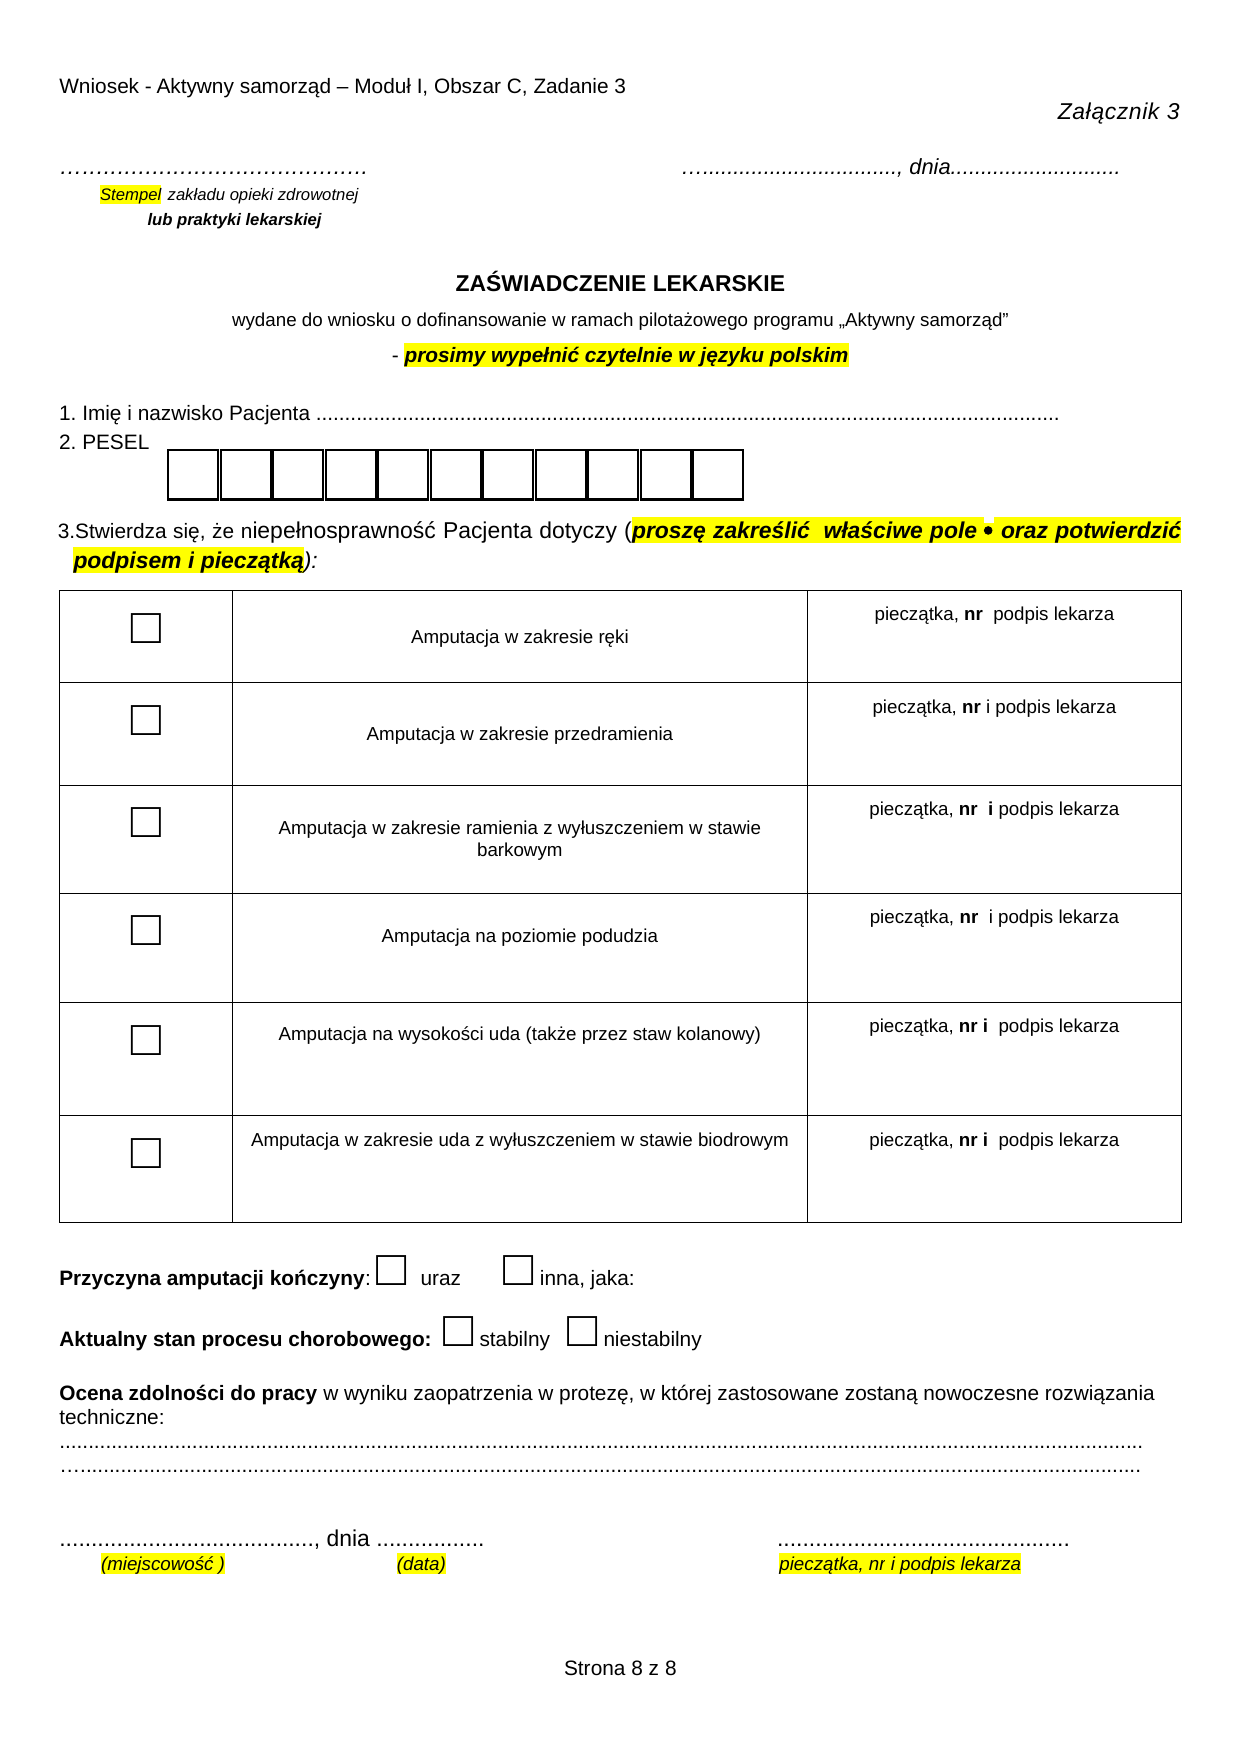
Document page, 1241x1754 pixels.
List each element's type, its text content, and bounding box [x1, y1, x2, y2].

text Aktualny stan procesu chorobowego: □ stabilny □ niestabilny [59, 1299, 1181, 1357]
text lub praktyki lekarskiej [59, 209, 1181, 228]
text (miejscowość ) (data) pieczątka, nr i podpis lekarza [59, 1552, 1134, 1574]
text 3.Stwierdza się, że niepełnosprawność Pacjenta dotyczy (proszę zakreślić właściwe pole  oraz potwierdzić podpisem i pieczątką): [58, 517, 1181, 573]
table_cell □ [60, 683, 232, 784]
table_header Amputacja w zakresie ręki [233, 591, 807, 682]
text ZAŚWIADCZENIE LEKARSKIE [59, 270, 1181, 297]
table_cell pieczątka, nr i podpis lekarza [808, 786, 1181, 892]
table_cell Amputacja w zakresie przedramienia [233, 683, 807, 784]
text 2. PESEL [59, 428, 1181, 501]
text Przyczyna amputacji kończyny: □ uraz □ inna, jaka: [59, 1223, 1181, 1299]
table_cell Amputacja w zakresie ramienia z wyłuszczeniem w stawie barkowym [233, 786, 807, 892]
table_cell □ [60, 1116, 232, 1222]
table_cell □ [60, 786, 232, 892]
text Stempel zakładu opieki zdrowotnej [59, 179, 1134, 206]
text - prosimy wypełnić czytelnie w języku polskim [59, 343, 1181, 367]
text wydane do wniosku o dofinansowanie w ramach pilotażowego programu „Aktywny samorząd” [59, 309, 1181, 331]
table_cell pieczątka, nr i podpis lekarza [808, 894, 1181, 1002]
text ............................................................................................................................................................................................ …........................................................................................................................................................................................ [59, 1428, 1181, 1476]
table_cell Amputacja w zakresie uda z wyłuszczeniem w stawie biodrowym [233, 1116, 807, 1222]
table_header pieczątka, nr podpis lekarza [808, 591, 1181, 682]
text ........................................, dnia ................. .............................................. [59, 1525, 1181, 1552]
table_cell Amputacja na poziomie podudzia [233, 894, 807, 1002]
table_cell □ [60, 1003, 232, 1115]
table_cell □ [60, 894, 232, 1002]
text …......................................... …................................, dnia............................ [59, 153, 1181, 179]
text Załącznik 3 [59, 98, 1180, 124]
text 1. Imię i nazwisko Pacjenta ................................................................................................................................. [59, 400, 1181, 424]
table_cell pieczątka, nr i podpis lekarza [808, 1116, 1181, 1222]
table_cell Amputacja na wysokości uda (także przez staw kolanowy) [233, 1003, 807, 1115]
table_header □ [60, 591, 232, 682]
table_cell pieczątka, nr i podpis lekarza [808, 1003, 1181, 1115]
text Ocena zdolności do pracy w wyniku zaopatrzenia w protezę, w której zastosowane zostaną nowoczesne rozwiązania techniczne: [59, 1381, 1181, 1428]
table_cell pieczątka, nr i podpis lekarza [808, 683, 1181, 784]
